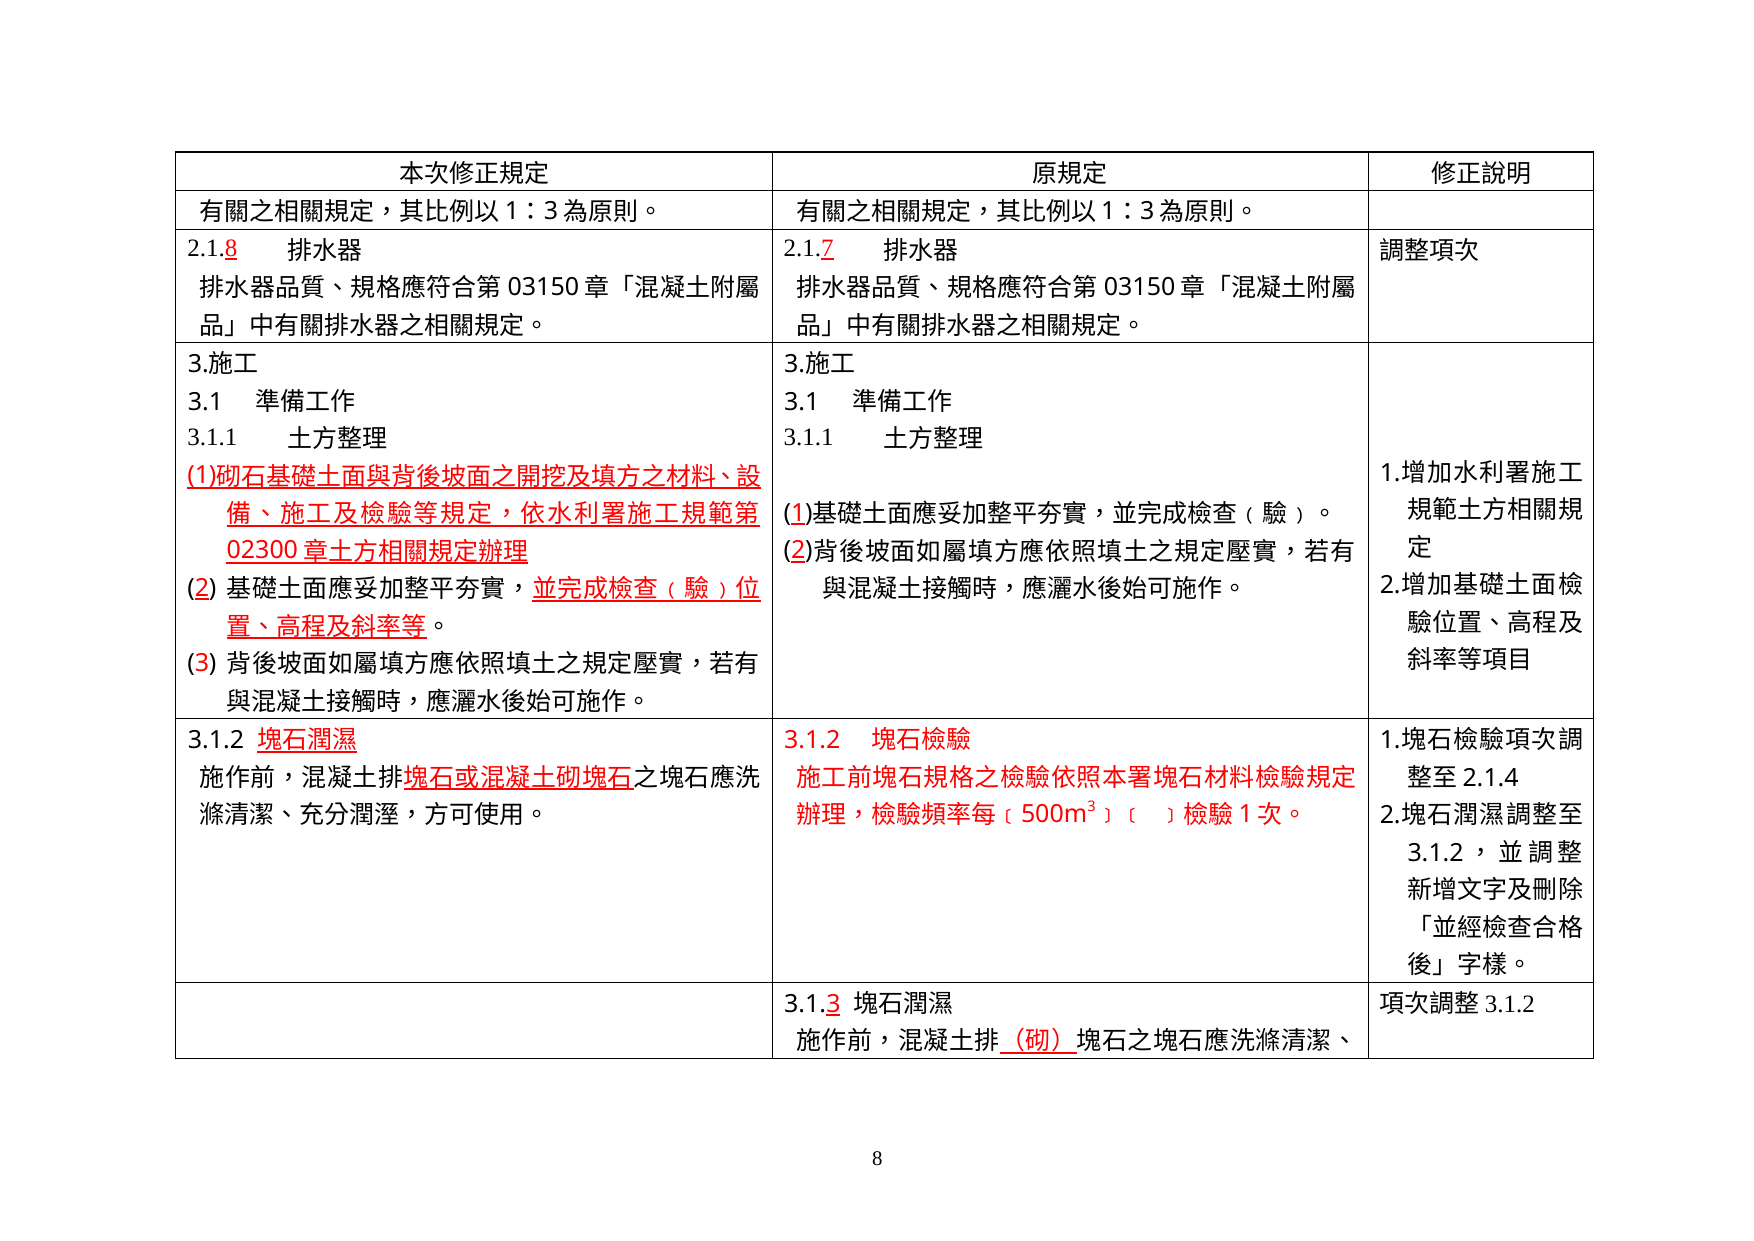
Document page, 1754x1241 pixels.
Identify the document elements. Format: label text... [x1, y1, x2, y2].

table_header 原規定 [773, 153, 1368, 190]
table_header 修正說明 [1369, 153, 1593, 190]
table_cell 3.1.3 塊石潤濕 施作前，混凝土排（砌）塊石之塊石應洗滌清潔、 [773, 983, 1368, 1058]
table_cell 2.1.8 排水器 排水器品質、規格應符合第03150章「混凝土附屬品」中有關排水器之相關規定。 [176, 230, 772, 342]
table_cell 項次調整3.1.2 [1369, 983, 1593, 1058]
table_cell 有關之相關規定，其比例以1：3為原則。 [176, 191, 772, 228]
table_cell 2.1.7 排水器 排水器品質、規格應符合第03150章「混凝土附屬品」中有關排水器之相關規定。 [773, 230, 1368, 342]
table_cell [1369, 191, 1593, 228]
table_cell [176, 983, 772, 1058]
table_cell 1.增加水利署施工規範土方相關規定 2.增加基礎土面檢驗位置、高程及斜率等項目 [1369, 343, 1593, 718]
table_cell 有關之相關規定，其比例以1：3為原則。 [773, 191, 1368, 228]
table_cell 3.施工 3.1 準備工作 3.1.1 土方整理 (1)砌石基礎土面與背後坡面之開挖及填方之材料、設備、施工及檢驗等規定，依水利署施工規範第02300章土方相關規定辦理 (2) 基礎土面應妥加整平夯實，並完成檢查﹙驗﹚位置、高程及斜率等。 (3) 背後坡面如屬填方應依照填土之規定壓實，若有與混凝土接觸時，應灑水後始可施作。 [176, 343, 772, 718]
table_cell 3.1.2 塊石潤濕 施作前，混凝土排塊石或混凝土砌塊石之塊石應洗滌清潔、充分潤溼，方可使用。 [176, 719, 772, 982]
table_cell 1.塊石檢驗項次調整至2.1.4 2.塊石潤濕調整至3.1.2，並調整新增文字及刪除「並經檢查合格後」字樣。 [1369, 719, 1593, 982]
table_cell 3.施工 3.1 準備工作 3.1.1 土方整理 (1)基礎土面應妥加整平夯實，並完成檢查﹙驗﹚。 (2)背後坡面如屬填方應依照填土之規定壓實，若有與混凝土接觸時，應灑水後始可施作。 [773, 343, 1368, 718]
table_header 本次修正規定 [176, 153, 772, 190]
table_cell 3.1.2 塊石檢驗 施工前塊石規格之檢驗依照本署塊石材料檢驗規定辦理，檢驗頻率每﹝500m3﹞﹝ ﹞檢驗1次。 [773, 719, 1368, 982]
table_cell 調整項次 [1369, 230, 1593, 342]
